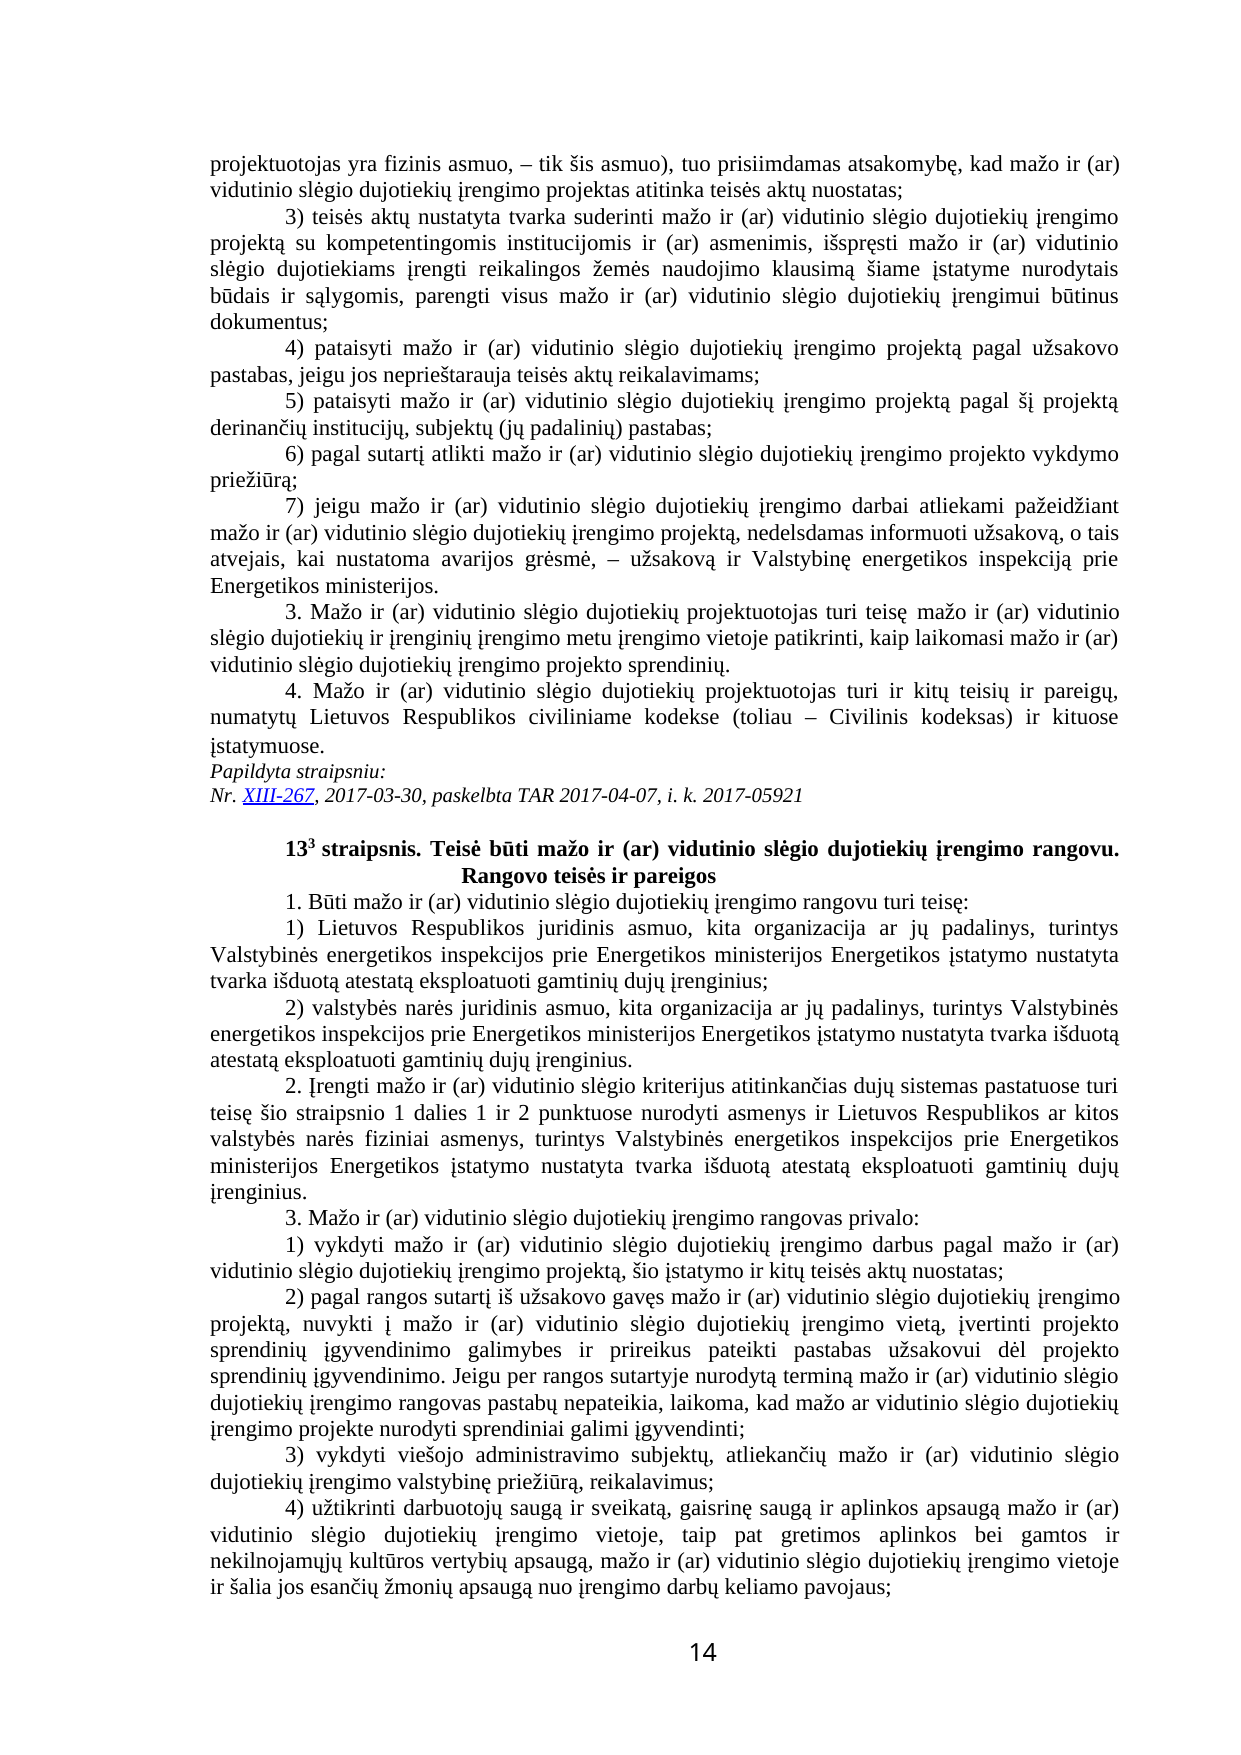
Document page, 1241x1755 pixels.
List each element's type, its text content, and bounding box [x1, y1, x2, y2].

text 133 straipsnis. Teisė būti mažo ir (ar) vidutinio slėgio dujotiekių įrengimo rangovu. Rangovo teisės ir pareigos [285, 835, 1120, 888]
text 6) pagal sutartį atlikti mažo ir (ar) vidutinio slėgio dujotiekių įrengimo projekto vykdymo priežiūrą; [210, 440, 1120, 493]
text projektuotojas yra fizinis asmuo, – tik šis asmuo), tuo prisiimdamas atsakomybę, kad mažo ir (ar) vidutinio slėgio dujotiekių įrengimo projektas atitinka teisės aktų nuostatas; [210, 150, 1120, 203]
text 5) pataisyti mažo ir (ar) vidutinio slėgio dujotiekių įrengimo projektą pagal šį projektą derinančių institucijų, subjektų (jų padalinių) pastabas; [210, 387, 1120, 440]
text 1) vykdyti mažo ir (ar) vidutinio slėgio dujotiekių įrengimo darbus pagal mažo ir (ar) vidutinio slėgio dujotiekių įrengimo projektą, šio įstatymo ir kitų teisės aktų nuostatas; [210, 1231, 1120, 1283]
text 3. Mažo ir (ar) vidutinio slėgio dujotiekių įrengimo rangovas privalo: [210, 1204, 1120, 1231]
text 2. Įrengti mažo ir (ar) vidutinio slėgio kriterijus atitinkančias dujų sistemas pastatuose turi teisę šio straipsnio 1 dalies 1 ir 2 punktuose nurodyti asmenys ir Lietuvos Respublikos ar kitos valstybės narės fiziniai asmenys, turintys Valstybinės energetikos inspekcijos prie Energetikos ministerijos Energetikos įstatymo nustatyta tvarka išduotą atestatą eksploatuoti gamtinių dujų įrenginius. [210, 1073, 1120, 1204]
text 3. Mažo ir (ar) vidutinio slėgio dujotiekių projektuotojas turi teisę mažo ir (ar) vidutinio slėgio dujotiekių ir įrenginių įrengimo metu įrengimo vietoje patikrinti, kaip laikomasi mažo ir (ar) vidutinio slėgio dujotiekių įrengimo projekto sprendinių. [210, 598, 1120, 677]
text 4. Mažo ir (ar) vidutinio slėgio dujotiekių projektuotojas turi ir kitų teisių ir pareigų, numatytų Lietuvos Respublikos civiliniame kodekse (toliau – Civilinis kodeksas) ir kituose įstatymuose. [210, 677, 1120, 758]
text 1. Būti mažo ir (ar) vidutinio slėgio dujotiekių įrengimo rangovu turi teisę: [210, 888, 1120, 914]
text 4) pataisyti mažo ir (ar) vidutinio slėgio dujotiekių įrengimo projektą pagal užsakovo pastabas, jeigu jos neprieštarauja teisės aktų reikalavimams; [210, 334, 1120, 387]
text Papildyta straipsniu: [210, 758, 1120, 783]
text 2) valstybės narės juridinis asmuo, kita organizacija ar jų padalinys, turintys Valstybinės energetikos inspekcijos prie Energetikos ministerijos Energetikos įstatymo nustatyta tvarka išduotą atestatą eksploatuoti gamtinių dujų įrenginius. [210, 993, 1120, 1073]
text 1) Lietuvos Respublikos juridinis asmuo, kita organizacija ar jų padalinys, turintys Valstybinės energetikos inspekcijos prie Energetikos ministerijos Energetikos įstatymo nustatyta tvarka išduotą atestatą eksploatuoti gamtinių dujų įrenginius; [210, 914, 1120, 993]
text 3) vykdyti viešojo administravimo subjektų, atliekančių mažo ir (ar) vidutinio slėgio dujotiekių įrengimo valstybinę priežiūrą, reikalavimus; [210, 1442, 1120, 1494]
text Nr. XIII-267, 2017-03-30, paskelbta TAR 2017-04-07, i. k. 2017-05921 [210, 783, 1120, 807]
text 7) jeigu mažo ir (ar) vidutinio slėgio dujotiekių įrengimo darbai atliekami pažeidžiant mažo ir (ar) vidutinio slėgio dujotiekių įrengimo projektą, nedelsdamas informuoti užsakovą, o tais atvejais, kai nustatoma avarijos grėsmė, – užsakovą ir Valstybinę energetikos inspekciją prie Energetikos ministerijos. [210, 493, 1120, 598]
text 2) pagal rangos sutartį iš užsakovo gavęs mažo ir (ar) vidutinio slėgio dujotiekių įrengimo projektą, nuvykti į mažo ir (ar) vidutinio slėgio dujotiekių įrengimo vietą, įvertinti projekto sprendinių įgyvendinimo galimybes ir prireikus pateikti pastabas užsakovui dėl projekto sprendinių įgyvendinimo. Jeigu per rangos sutartyje nurodytą terminą mažo ir (ar) vidutinio slėgio dujotiekių įrengimo rangovas pastabų nepateikia, laikoma, kad mažo ar vidutinio slėgio dujotiekių įrengimo projekte nurodyti sprendiniai galimi įgyvendinti; [210, 1283, 1120, 1442]
text 4) užtikrinti darbuotojų saugą ir sveikatą, gaisrinę saugą ir aplinkos apsaugą mažo ir (ar) vidutinio slėgio dujotiekių įrengimo vietoje, taip pat gretimos aplinkos bei gamtos ir nekilnojamųjų kultūros vertybių apsaugą, mažo ir (ar) vidutinio slėgio dujotiekių įrengimo vietoje ir šalia jos esančių žmonių apsaugą nuo įrengimo darbų keliamo pavojaus; [210, 1494, 1120, 1600]
text 3) teisės aktų nustatyta tvarka suderinti mažo ir (ar) vidutinio slėgio dujotiekių įrengimo projektą su kompetentingomis institucijomis ir (ar) asmenimis, išspręsti mažo ir (ar) vidutinio slėgio dujotiekiams įrengti reikalingos žemės naudojimo klausimą šiame įstatyme nurodytais būdais ir sąlygomis, parengti visus mažo ir (ar) vidutinio slėgio dujotiekių įrengimui būtinus dokumentus; [210, 203, 1120, 334]
